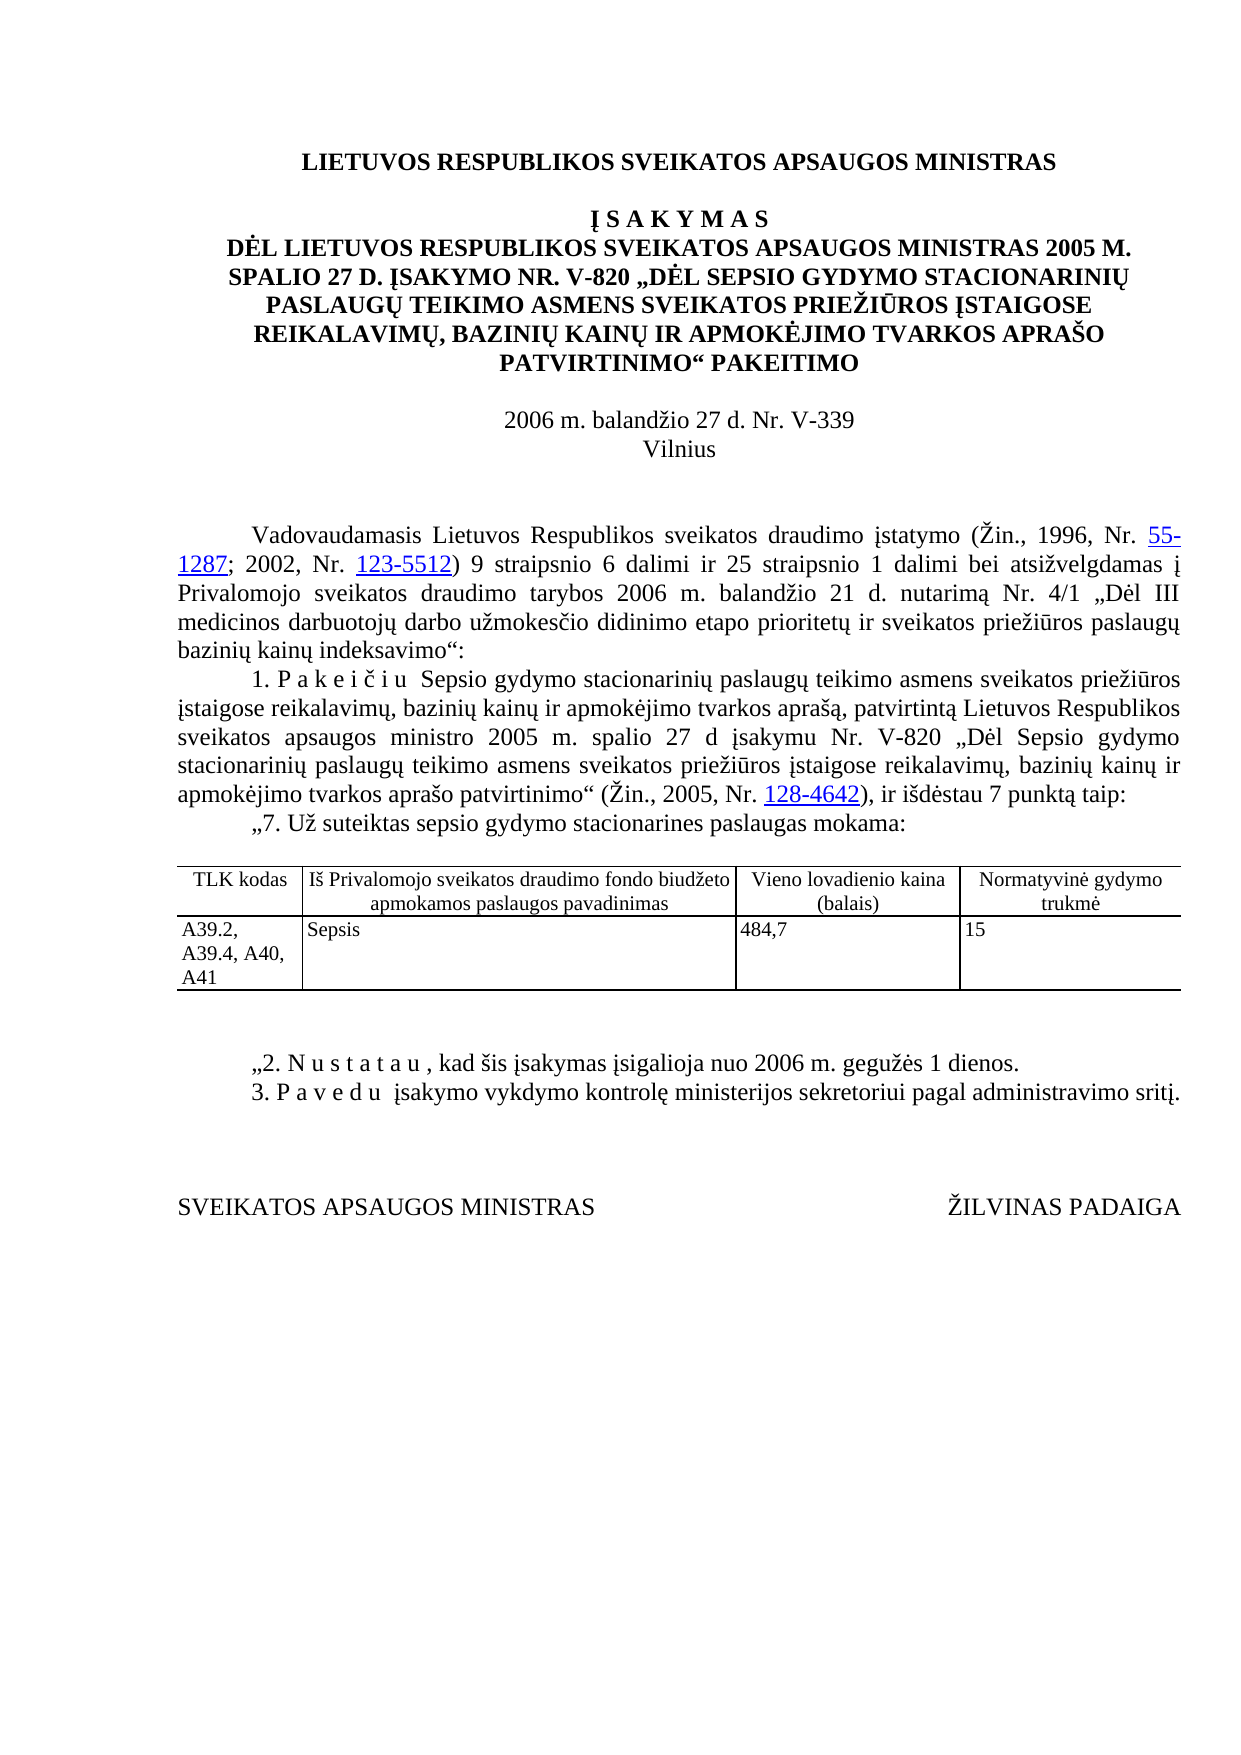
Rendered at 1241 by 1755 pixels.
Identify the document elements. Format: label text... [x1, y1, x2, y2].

text „2. Nustatau, kad šis įsakymas įsigalioja nuo 2006 m. gegužės 1 dienos. [177, 1048, 1181, 1077]
text 2006 m. balandžio 27 d. Nr. V-339 [177, 406, 1181, 434]
text Į S A K Y M A S [177, 204, 1181, 233]
text SVEIKATOS APSAUGOS MINISTRAS ŽILVINAS PADAIGA [177, 1192, 1181, 1221]
text 3. Pavedu įsakymo vykdymo kontrolę ministerijos sekretoriui pagal administravimo sritį. [177, 1077, 1181, 1106]
text Vilnius [177, 434, 1181, 463]
text Vadovaudamasis Lietuvos Respublikos sveikatos draudimo įstatymo (Žin., 1996, Nr. 55-1287; 2002, Nr. 123-5512) 9 straipsnio 6 dalimi ir 25 straipsnio 1 dalimi bei atsižvelgdamas į Privalomojo sveikatos draudimo tarybos 2006 m. balandžio 21 d. nutarimą Nr. 4/1 „Dėl III medicinos darbuotojų darbo užmokesčio didinimo etapo prioritetų ir sveikatos priežiūros paslaugų bazinių kainų indeksavimo“: [177, 521, 1181, 664]
table_cell 484,7 [737, 917, 959, 989]
text 1. Pakeičiu Sepsio gydymo stacionarinių paslaugų teikimo asmens sveikatos priežiūros įstaigose reikalavimų, bazinių kainų ir apmokėjimo tvarkos aprašą, patvirtintą Lietuvos Respublikos sveikatos apsaugos ministro 2005 m. spalio 27 d įsakymu Nr. V-820 „Dėl Sepsio gydymo stacionarinių paslaugų teikimo asmens sveikatos priežiūros įstaigose reikalavimų, bazinių kainų ir apmokėjimo tvarkos aprašo patvirtinimo“ (Žin., 2005, Nr. 128-4642), ir išdėstau 7 punktą taip: [177, 664, 1181, 808]
table_header TLK kodas [177, 867, 302, 915]
text DĖL LIETUVOS RESPUBLIKOS SVEIKATOS APSAUGOS MINISTRAS 2005 M. SPALIO 27 D. ĮSAKYMO NR. V-820 „DĖL SEPSIO GYDYMO STACIONARINIŲ PASLAUGŲ TEIKIMO ASMENS SVEIKATOS PRIEŽIŪROS ĮSTAIGOSE REIKALAVIMŲ, BAZINIŲ KAINŲ IR APMOKĖJIMO TVARKOS APRAŠO PATVIRTINIMO“ PAKEITIMO [177, 233, 1181, 377]
text LIETUVOS RESPUBLIKOS SVEIKATOS APSAUGOS MINISTRAS [177, 147, 1181, 176]
text „7. Už suteiktas sepsio gydymo stacionarines paslaugas mokama: [177, 808, 1181, 837]
table_cell Sepsis [303, 917, 735, 989]
table_cell 15 [961, 917, 1181, 989]
